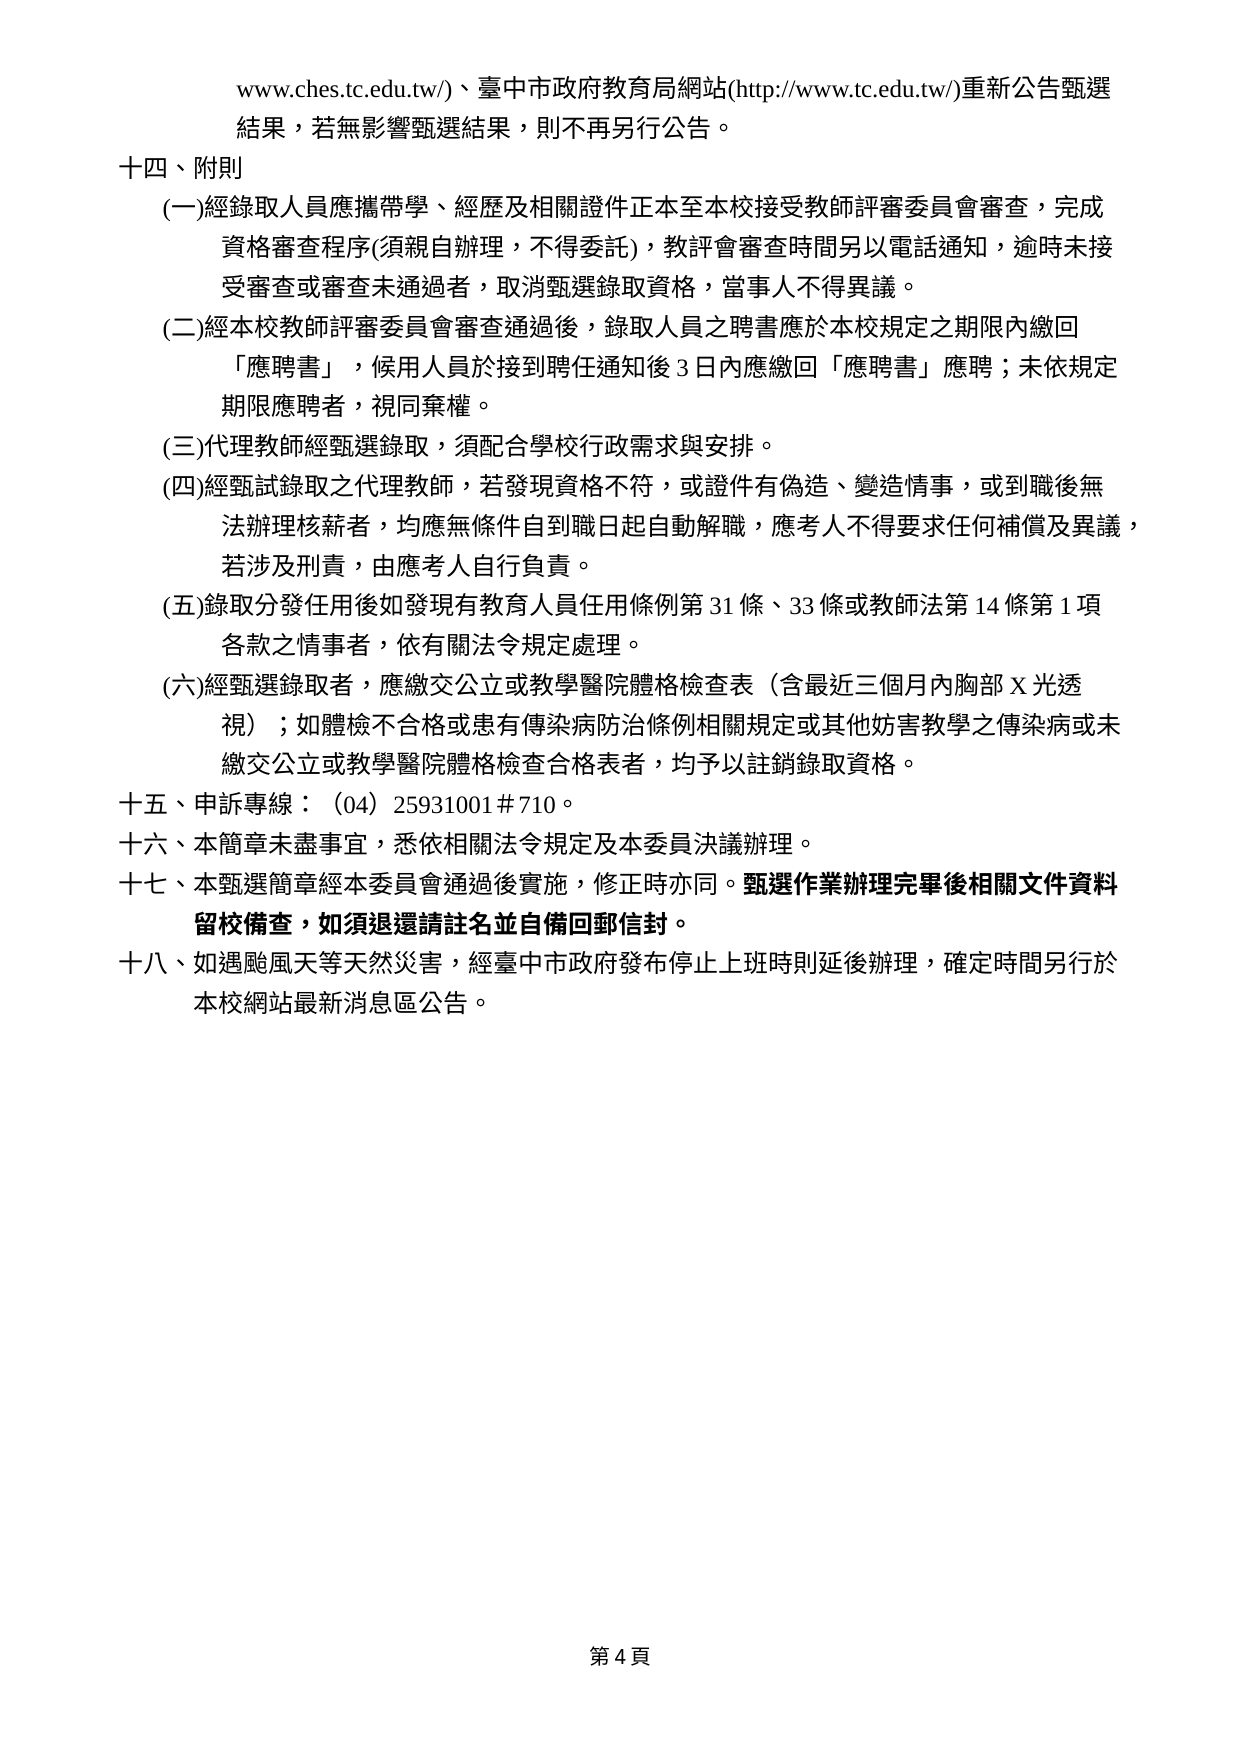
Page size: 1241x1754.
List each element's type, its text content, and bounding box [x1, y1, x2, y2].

text 十六、本簡章未盡事宜，悉依相關法令規定及本委員決議辦理。 [118, 824, 1122, 861]
text (五)錄取分發任用後如發現有教育人員任用條例第31條、33條或教師法第14條第1項各款之情事者，依有關法令規定處理。 [162, 586, 1122, 662]
text www.ches.tc.edu.tw/)、臺中市政府教育局網站(http://www.tc.edu.tw/)重新公告甄選結果，若無影響甄選結果，則不再另行公告。 [207, 68, 1122, 144]
text 十五、申訴專線：（04）25931001＃710。 [118, 785, 1122, 821]
text (四)經甄試錄取之代理教師，若發現資格不符，或證件有偽造、變造情事，或到職後無法辦理核薪者，均應無條件自到職日起自動解職，應考人不得要求任何補償及異議，若涉及刑責，由應考人自行負責。 [162, 466, 1122, 582]
text 十七、本甄選簡章經本委員會通過後實施，修正時亦同。甄選作業辦理完畢後相關文件資料留校備查，如須退還請註名並自備回郵信封。 [118, 864, 1122, 940]
text 十四、附則 [118, 148, 1122, 184]
text (三)代理教師經甄選錄取，須配合學校行政需求與安排。 [162, 427, 1122, 463]
text 十八、如遇颱風天等天然災害，經臺中市政府發布停止上班時則延後辦理，確定時間另行於本校網站最新消息區公告。 [118, 944, 1122, 1020]
text (一)經錄取人員應攜帶學、經歷及相關證件正本至本校接受教師評審委員會審查，完成資格審查程序(須親自辦理，不得委託)，教評會審查時間另以電話通知，逾時未接受審查或審查未通過者，取消甄選錄取資格，當事人不得異議。 [162, 188, 1122, 304]
text (六)經甄選錄取者，應繳交公立或教學醫院體格檢查表（含最近三個月內胸部X光透視）；如體檢不合格或患有傳染病防治條例相關規定或其他妨害教學之傳染病或未繳交公立或教學醫院體格檢查合格表者，均予以註銷錄取資格。 [162, 665, 1122, 781]
text (二)經本校教師評審委員會審查通過後，錄取人員之聘書應於本校規定之期限內繳回「應聘書」，候用人員於接到聘任通知後3日內應繳回「應聘書」應聘；未依規定期限應聘者，視同棄權。 [162, 307, 1122, 423]
